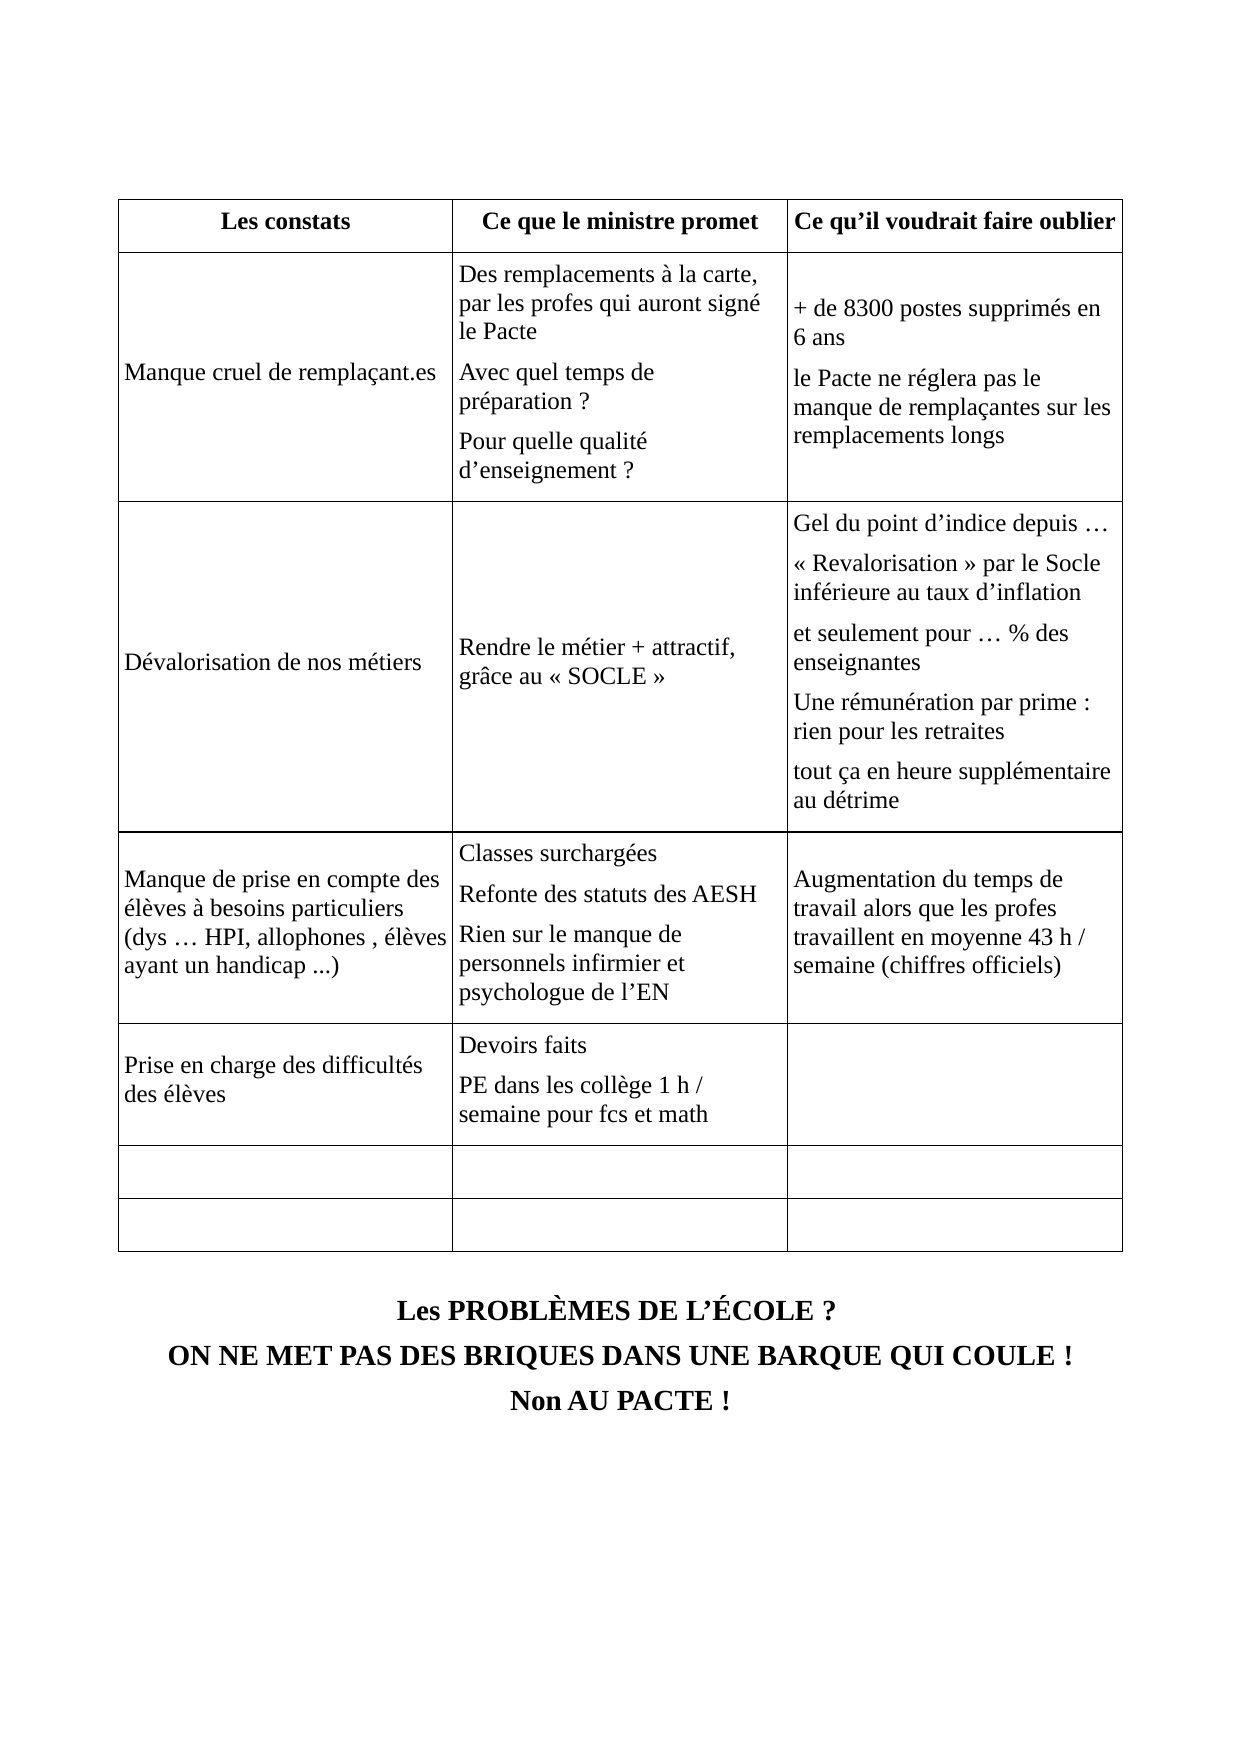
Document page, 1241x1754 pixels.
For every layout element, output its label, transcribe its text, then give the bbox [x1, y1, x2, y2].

table_header Ce qu’il voudrait faire oublier [788, 200, 1122, 252]
table_cell Manque de prise en compte des élèves à besoins particuliers (dys … HPI, allophones , élèves ayant un handicap ...) [119, 833, 452, 1023]
table_cell Classes surchargées Refonte des statuts des AESH Rien sur le manque de personnels infirmier et psychologue de l’EN [453, 833, 787, 1023]
table_cell [119, 1199, 452, 1251]
table_cell Manque cruel de remplaçant.es [119, 253, 452, 501]
table_cell [788, 1024, 1122, 1145]
table_cell Gel du point d’indice depuis … « Revalorisation » par le Socle inférieure au taux d’inflation et seulement pour … % des enseignantes Une rémunération par prime : rien pour les retraites tout ça en heure supplémentaire au détrime [788, 502, 1122, 831]
table_header Ce que le ministre promet [453, 200, 787, 252]
table_cell Rendre le métier + attractif, grâce au « SOCLE » [453, 502, 787, 831]
text Les PROBLÈMES DE L’ÉCOLE ? [118, 1293, 1122, 1326]
text ON NE MET PAS DES BRIQUES DANS UNE BARQUE QUI COULE ! [118, 1338, 1122, 1372]
table_cell [788, 1199, 1122, 1251]
table_cell Des remplacements à la carte, par les profes qui auront signé le Pacte Avec quel temps de préparation ? Pour quelle qualité d’enseignement ? [453, 253, 787, 501]
table_cell [453, 1199, 787, 1251]
table_cell [788, 1146, 1122, 1198]
table_cell [453, 1146, 787, 1198]
text Non AU PACTE ! [118, 1383, 1122, 1417]
table_cell Devoirs faits PE dans les collège 1 h / semaine pour fcs et math [453, 1024, 787, 1145]
table_cell [119, 1146, 452, 1198]
table_cell + de 8300 postes supprimés en 6 ans le Pacte ne réglera pas le manque de remplaçantes sur les remplacements longs [788, 253, 1122, 501]
table_cell Prise en charge des difficultés des élèves [119, 1024, 452, 1145]
table_cell Augmentation du temps de travail alors que les profes travaillent en moyenne 43 h / semaine (chiffres officiels) [788, 833, 1122, 1023]
table_cell Dévalorisation de nos métiers [119, 502, 452, 831]
table_header Les constats [119, 200, 452, 252]
